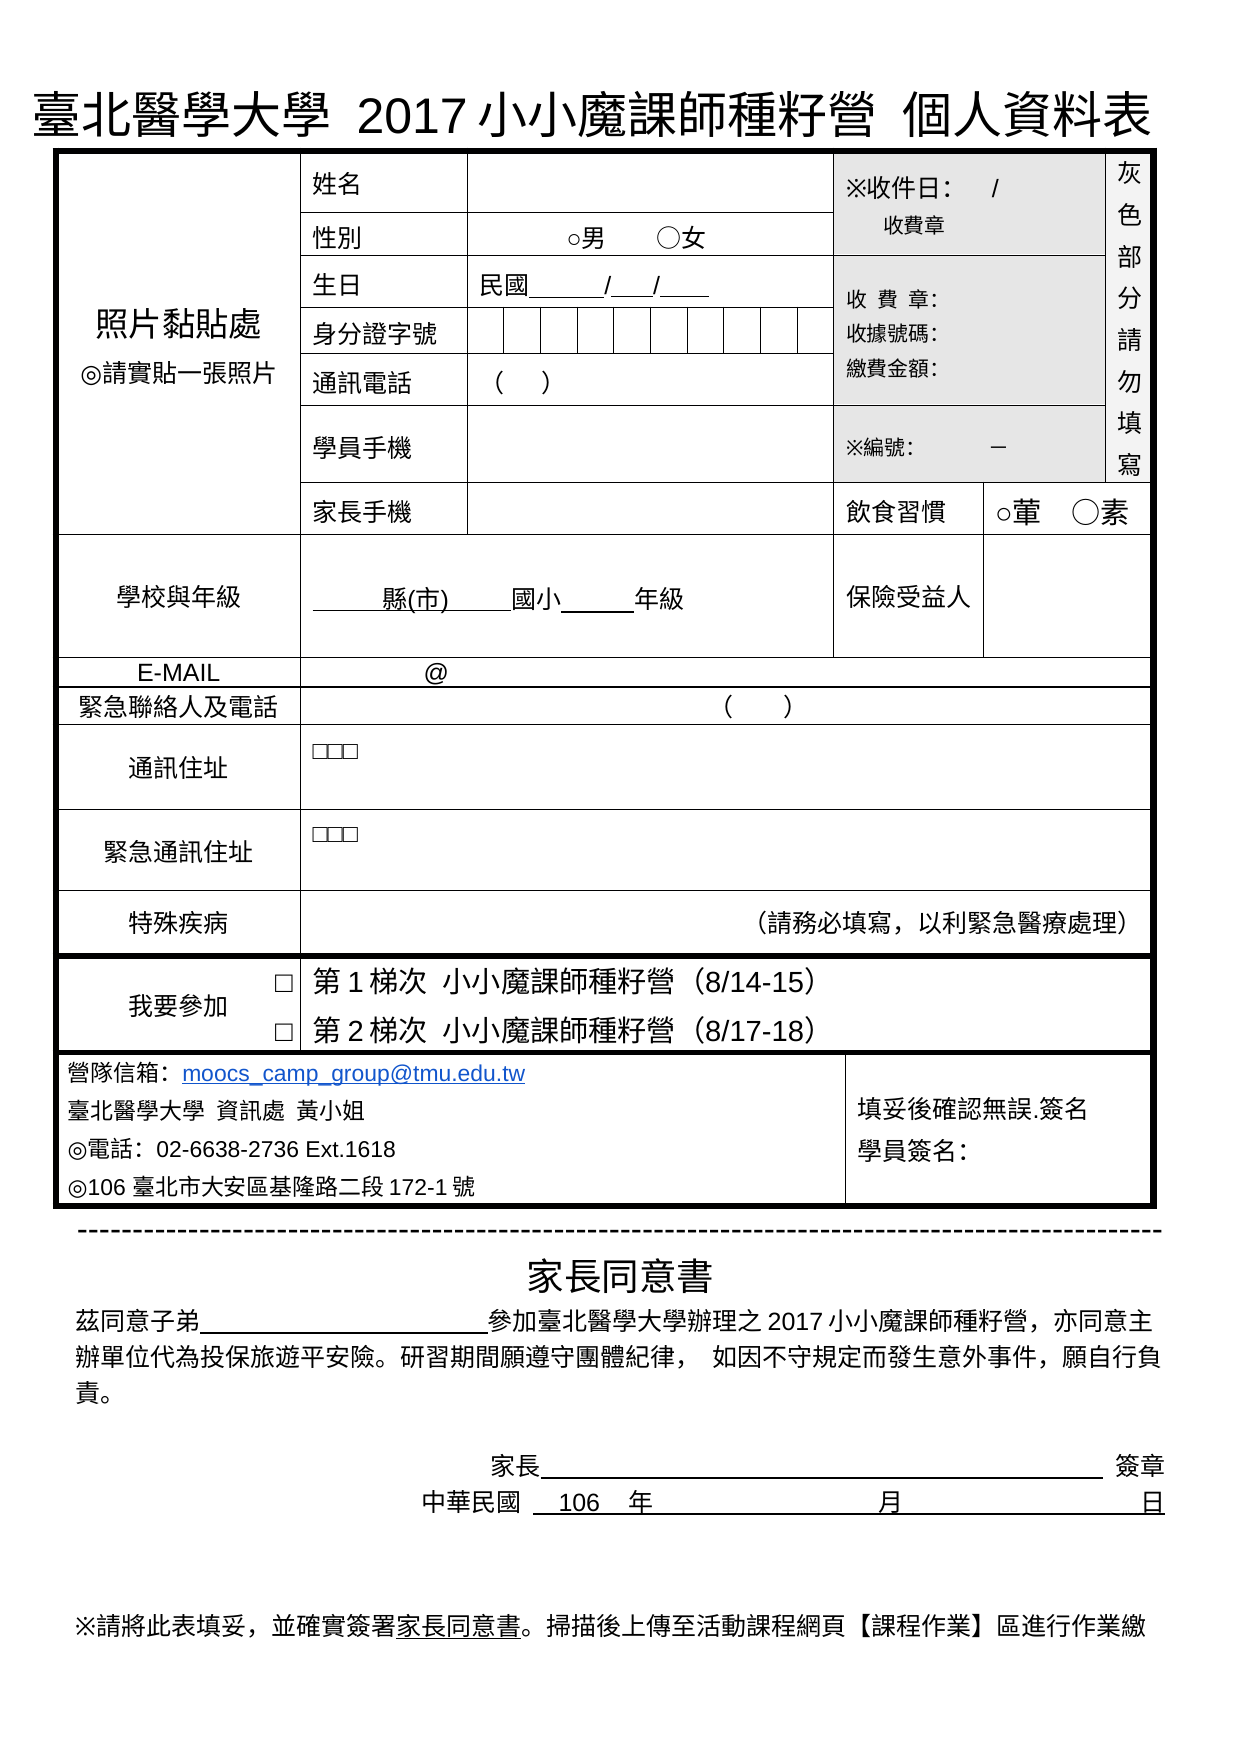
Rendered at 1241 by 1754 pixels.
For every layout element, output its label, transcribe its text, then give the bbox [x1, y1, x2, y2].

table_cell [724, 308, 760, 352]
table_cell 飲食習慣 [834, 483, 983, 534]
table_cell [468, 483, 833, 534]
table_header 灰 色 部 分 請 勿 填 寫 [1106, 154, 1150, 482]
text 家長 簽章 [75, 1446, 1165, 1482]
table_cell □□□ [301, 810, 1150, 890]
text --------------------------------------------------------------------------------------------------家長同意書 [75, 1209, 1165, 1301]
text 中華民國 106 年 月 日 [75, 1482, 1165, 1607]
table_cell 我要參加 [59, 959, 300, 1050]
table_cell [984, 535, 1150, 657]
table_cell [761, 308, 797, 352]
text ※請將此表填妥，並確實簽署家長同意書。掃描後上傳至活動課程網頁【課程作業】區進行作業繳 [75, 1607, 1165, 1643]
table_cell 保險受益人 [834, 535, 983, 657]
table_header 姓名 [301, 154, 467, 212]
table_cell E-MAIL [59, 658, 300, 686]
table_cell 學員手機 [301, 406, 467, 482]
text 茲同意子弟 參加臺北醫學大學辦理之2017小小魔課師種籽營，亦同意主辦單位代為投保旅遊平安險。研習期間願遵守團體紀律， 如因不守規定而發生意外事件，願自行負責。 [75, 1301, 1165, 1410]
table_cell [468, 308, 503, 352]
table_cell 營隊信箱：moocs_camp_group@tmu.edu.tw 臺北醫學大學 資訊處 黃小姐 ◎電話：02-6638-2736 Ext.1618 ◎106 臺北市大安區基隆路二段172-1號 [59, 1055, 845, 1202]
table_cell □□□ [301, 725, 1150, 809]
table_cell 緊急聯絡人及電話 [59, 688, 300, 724]
table_cell 身分證字號 [301, 308, 467, 352]
table_cell （請務必填寫，以利緊急醫療處理） [301, 891, 1150, 953]
table_cell [614, 308, 650, 352]
table_cell 民國 / / [468, 256, 833, 307]
table_cell ※編號： － [834, 406, 1105, 482]
table_cell [688, 308, 723, 352]
table_cell 通訊電話 [301, 354, 467, 404]
table_cell 緊急通訊住址 [59, 810, 300, 890]
table_cell 填妥後確認無誤.簽名 學員簽名： [846, 1055, 1150, 1202]
table_cell [651, 308, 687, 352]
table_cell @ [301, 658, 1150, 686]
table_cell （ ） [301, 688, 1150, 724]
table_cell 收 費 章： 收據號碼： 繳費金額： [834, 256, 1105, 404]
text 臺北醫學大學 2017小小魔課師種籽營 個人資料表 [19, 75, 1165, 147]
table_cell ○男 ○女 [468, 213, 833, 254]
table_cell [468, 406, 833, 482]
table_cell 通訊住址 [59, 725, 300, 809]
table_cell 生日 [301, 256, 467, 307]
table_cell 學校與年級 [59, 535, 300, 657]
table_cell [541, 308, 577, 352]
table_cell 特殊疾病 [59, 891, 300, 953]
table_header [468, 154, 833, 212]
table_cell （ ） [468, 354, 833, 404]
table_cell ○葷 ○素 [984, 483, 1150, 534]
table_cell [798, 308, 833, 352]
table_cell 第1梯次 小小魔課師種籽營（8/14-15） 第2梯次 小小魔課師種籽營（8/17-18） [301, 959, 1150, 1050]
table_cell 家長手機 [301, 483, 467, 534]
table_header ※收件日： / 收費章 [834, 154, 1105, 254]
table_cell 縣(市) 國小 年級 [301, 535, 833, 657]
table_cell 性別 [301, 213, 467, 254]
table_cell [504, 308, 540, 352]
table_cell [578, 308, 613, 352]
table_header 照片黏貼處 ◎請實貼一張照片 [59, 154, 300, 534]
